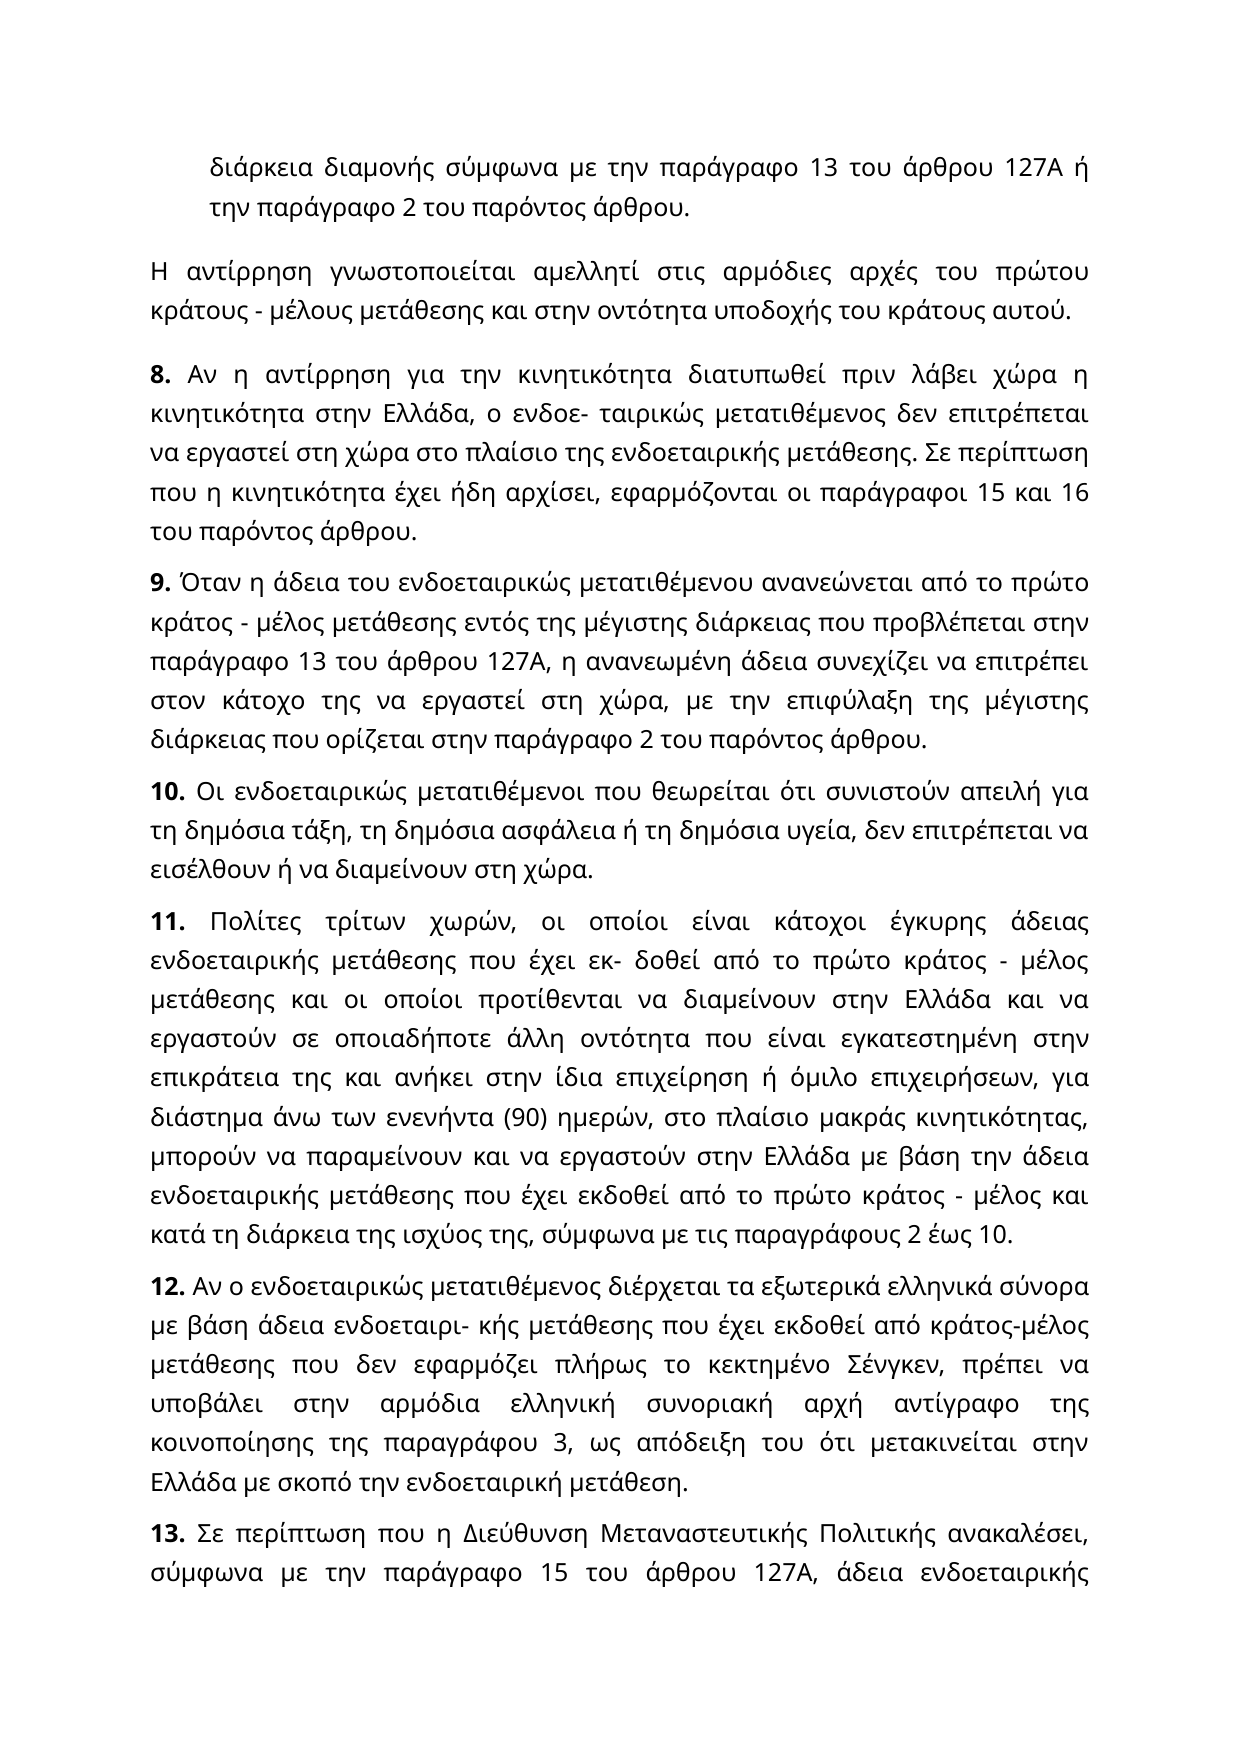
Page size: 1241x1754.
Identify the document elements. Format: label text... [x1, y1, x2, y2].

text 13. Σε περίπτωση που η Διεύθυνση Μεταναστευτικής Πολιτικής ανακαλέσει, σύμφωνα με την παράγραφο 15 του άρθρου 127Α, άδεια ενδοεταιρικής [150, 1516, 1090, 1589]
list διάρκεια διαμονής σύμφωνα με την παράγραφο 13 του άρθρου 127Α ή την παράγραφο 2 του παρόντος άρθρου. [150, 150, 1090, 223]
text 9. Όταν η άδεια του ενδοεταιρικώς μετατιθέμενου ανανεώνεται από το πρώτο κράτος - μέλος μετάθεσης εντός της μέγιστης διάρκειας που προβλέπεται στην παράγραφο 13 του άρθρου 127Α, η ανανεωμένη άδεια συνεχίζει να επιτρέπει στον κάτοχο της να εργαστεί στη χώρα, με την επιφύλαξη της μέγιστης διάρκειας που ορίζεται στην παράγραφο 2 του παρόντος άρθρου. [150, 565, 1090, 756]
text 10. Οι ενδοεταιρικώς μετατιθέμενοι που θεωρείται ότι συνιστούν απειλή για τη δημόσια τάξη, τη δημόσια ασφάλεια ή τη δημόσια υγεία, δεν επιτρέπεται να εισέλθουν ή να διαμείνουν στη χώρα. [150, 773, 1090, 886]
text 11. Πολίτες τρίτων χωρών, οι οποίοι είναι κάτοχοι έγκυρης άδειας ενδοεταιρικής μετάθεσης που έχει εκ- δοθεί από το πρώτο κράτος - μέλος μετάθεσης και οι οποίοι προτίθενται να διαμείνουν στην Ελλάδα και να εργαστούν σε οποιαδήποτε άλλη οντότητα που είναι εγκατεστημένη στην επικράτεια της και ανήκει στην ίδια επιχείρηση ή όμιλο επιχειρήσεων, για διάστημα άνω των ενενήντα (90) ημερών, στο πλαίσιο μακράς κινητικότητας, μπορούν να παραμείνουν και να εργαστούν στην Ελλάδα με βάση την άδεια ενδοεταιρικής μετάθεσης που έχει εκδοθεί από το πρώτο κράτος - μέλος και κατά τη διάρκεια της ισχύος της, σύμφωνα με τις παραγράφους 2 έως 10. [150, 903, 1090, 1251]
text 12. Αν ο ενδοεταιρικώς μετατιθέμενος διέρχεται τα εξωτερικά ελληνικά σύνορα με βάση άδεια ενδοεταιρι- κής μετάθεσης που έχει εκδοθεί από κράτος-μέλος μετάθεσης που δεν εφαρμόζει πλήρως το κεκτημένο Σένγκεν, πρέπει να υποβάλει στην αρμόδια ελληνική συνοριακή αρχή αντίγραφο της κοινοποίησης της παραγράφου 3, ως απόδειξη του ότι μετακινείται στην Ελλάδα με σκοπό την ενδοεταιρική μετάθεση. [150, 1268, 1090, 1498]
text Η αντίρρηση γνωστοποιείται αμελλητί στις αρμόδιες αρχές του πρώτου κράτους - μέλους μετάθεσης και στην οντότητα υποδοχής του κράτους αυτού. [150, 253, 1090, 327]
text 8. Αν η αντίρρηση για την κινητικότητα διατυπωθεί πριν λάβει χώρα η κινητικότητα στην Ελλάδα, ο ενδοε- ταιρικώς μετατιθέμενος δεν επιτρέπεται να εργαστεί στη χώρα στο πλαίσιο της ενδοεταιρικής μετάθεσης. Σε περίπτωση που η κινητικότητα έχει ήδη αρχίσει, εφαρμόζονται οι παράγραφοι 15 και 16 του παρόντος άρθρου. [150, 357, 1090, 547]
